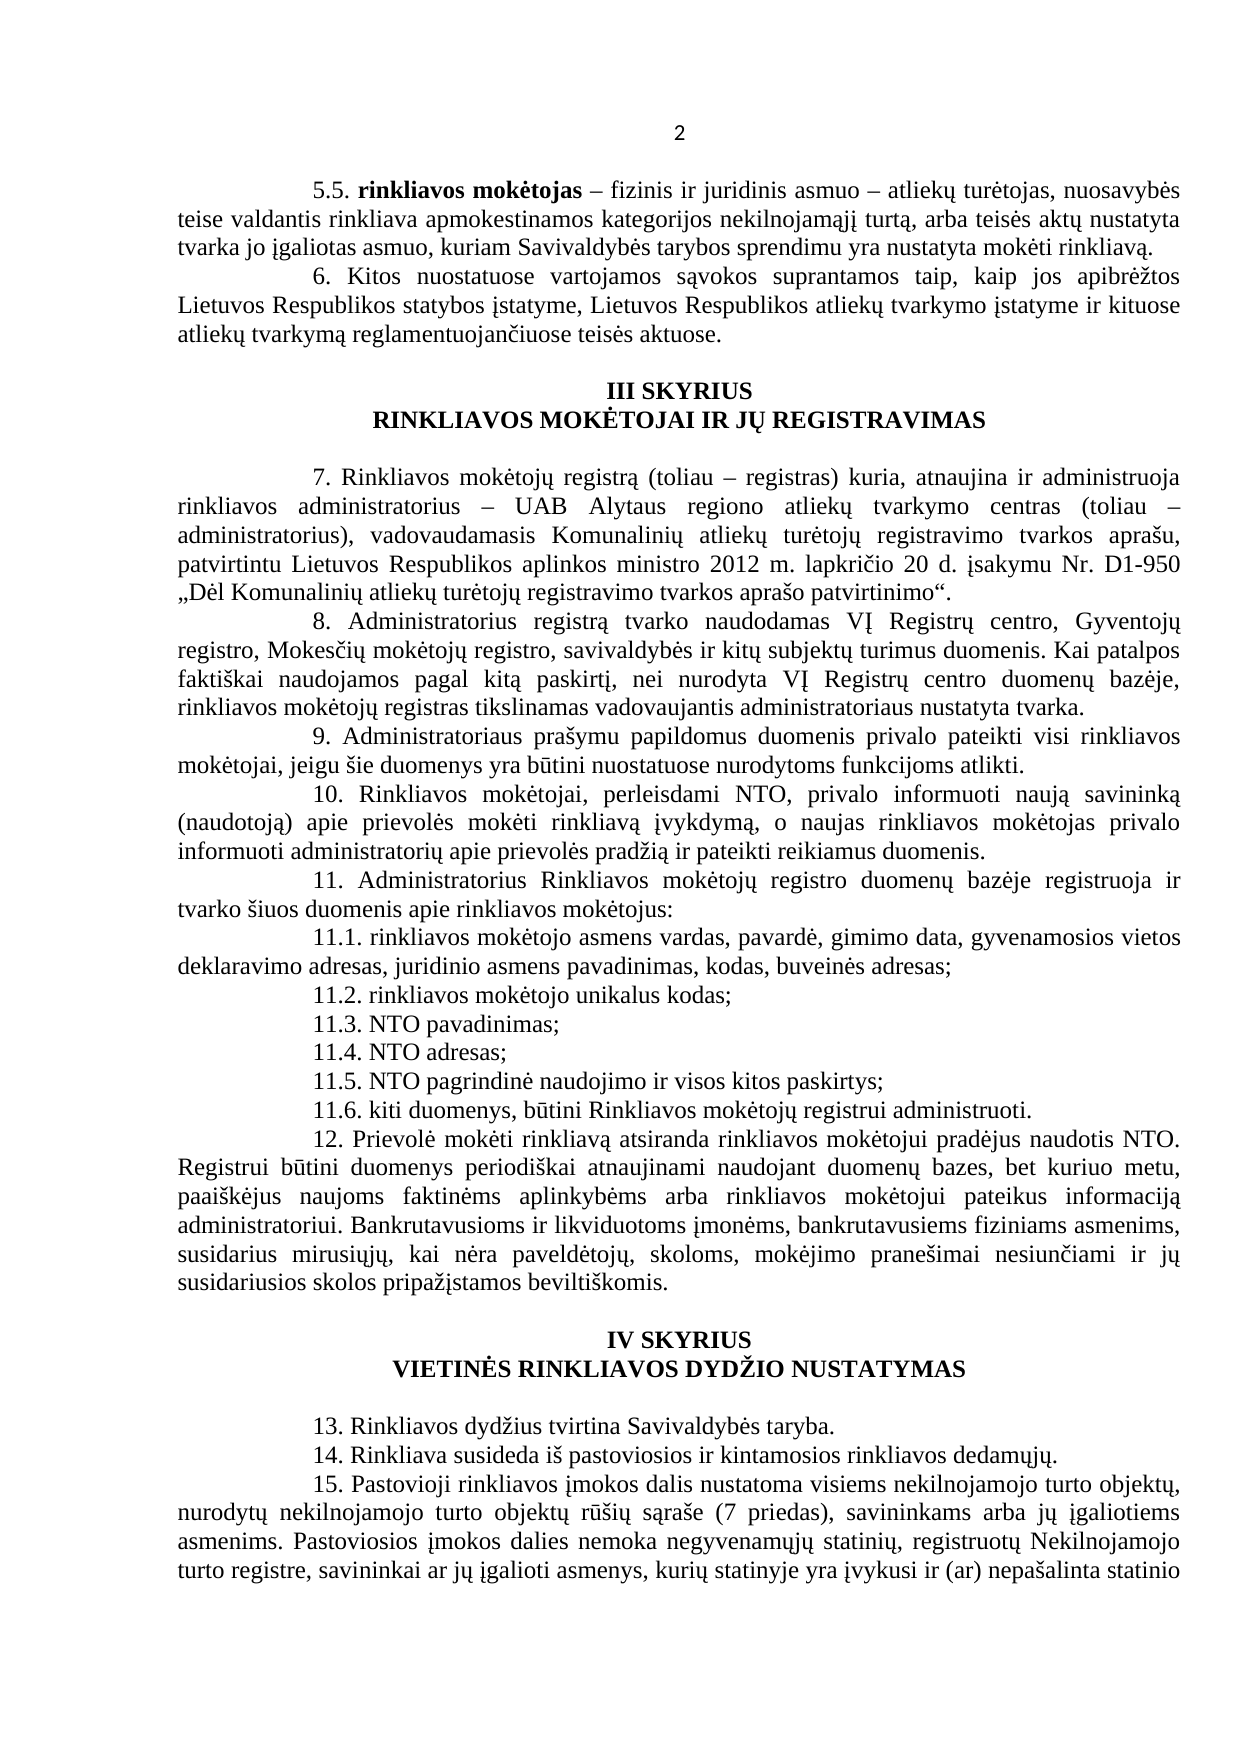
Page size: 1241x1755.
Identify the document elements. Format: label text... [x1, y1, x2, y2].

text 11.1. rinkliavos mokėtojo asmens vardas, pavardė, gimimo data, gyvenamosios vietos deklaravimo adresas, juridinio asmens pavadinimas, kodas, buveinės adresas; [177, 922, 1181, 980]
text 7. Rinkliavos mokėtojų registrą (toliau – registras) kuria, atnaujina ir administruoja rinkliavos administratorius – UAB Alytaus regiono atliekų tvarkymo centras (toliau – administratorius), vadovaudamasis Komunalinių atliekų turėtojų registravimo tvarkos aprašu, patvirtintu Lietuvos Respublikos aplinkos ministro 2012 m. lapkričio 20 d. įsakymu Nr. D1-950 „Dėl Komunalinių atliekų turėtojų registravimo tvarkos aprašo patvirtinimo“. [177, 462, 1181, 606]
text 6. Kitos nuostatuose vartojamos sąvokos suprantamos taip, kaip jos apibrėžtos Lietuvos Respublikos statybos įstatyme, Lietuvos Respublikos atliekų tvarkymo įstatyme ir kituose atliekų tvarkymą reglamentuojančiuose teisės aktuose. [177, 261, 1181, 347]
text 11.6. kiti duomenys, būtini Rinkliavos mokėtojų registrui administruoti. [177, 1095, 1181, 1124]
text 12. Prievolė mokėti rinkliavą atsiranda rinkliavos mokėtojui pradėjus naudotis NTO. Registrui būtini duomenys periodiškai atnaujinami naudojant duomenų bazes, bet kuriuo metu, paaiškėjus naujoms faktinėms aplinkybėms arba rinkliavos mokėtojui pateikus informaciją administratoriui. Bankrutavusioms ir likviduotoms įmonėms, bankrutavusiems fiziniams asmenims, susidarius mirusiųjų, kai nėra paveldėtojų, skoloms, mokėjimo pranešimai nesiunčiami ir jų susidariusios skolos pripažįstamos beviltiškomis. [177, 1124, 1181, 1296]
text 15. Pastovioji rinkliavos įmokos dalis nustatoma visiems nekilnojamojo turto objektų, nurodytų nekilnojamojo turto objektų rūšių sąraše (7 priedas), savininkams arba jų įgaliotiems asmenims. Pastoviosios įmokos dalies nemoka negyvenamųjų statinių, registruotų Nekilnojamojo turto registre, savininkai ar jų įgalioti asmenys, kurių statinyje yra įvykusi ir (ar) nepašalinta statinio [177, 1469, 1181, 1584]
text 11.5. NTO pagrindinė naudojimo ir visos kitos paskirtys; [177, 1066, 1181, 1095]
text 11.3. NTO pavadinimas; [177, 1009, 1181, 1037]
text 11. Administratorius Rinkliavos mokėtojų registro duomenų bazėje registruoja ir tvarko šiuos duomenis apie rinkliavos mokėtojus: [177, 865, 1181, 922]
text 13. Rinkliavos dydžius tvirtina Savivaldybės taryba. [177, 1411, 1181, 1440]
text IV SKYRIUS [177, 1325, 1181, 1354]
text 8. Administratorius registrą tvarko naudodamas VĮ Registrų centro, Gyventojų registro, Mokesčių mokėtojų registro, savivaldybės ir kitų subjektų turimus duomenis. Kai patalpos faktiškai naudojamos pagal kitą paskirtį, nei nurodyta VĮ Registrų centro duomenų bazėje, rinkliavos mokėtojų registras tikslinamas vadovaujantis administratoriaus nustatyta tvarka. [177, 606, 1181, 721]
text 9. Administratoriaus prašymu papildomus duomenis privalo pateikti visi rinkliavos mokėtojai, jeigu šie duomenys yra būtini nuostatuose nurodytoms funkcijoms atlikti. [177, 721, 1181, 779]
text RINKLIAVOS MOKĖTOJAI IR JŲ REGISTRAVIMAS [177, 405, 1181, 434]
text 5.5. rinkliavos mokėtojas – fizinis ir juridinis asmuo – atliekų turėtojas, nuosavybės teise valdantis rinkliava apmokestinamos kategorijos nekilnojamąjį turtą, arba teisės aktų nustatyta tvarka jo įgaliotas asmuo, kuriam Savivaldybės tarybos sprendimu yra nustatyta mokėti rinkliavą. [177, 175, 1181, 261]
text VIETINĖS RINKLIAVOS DYDŽIO NUSTATYMAS [177, 1354, 1181, 1382]
text 11.4. NTO adresas; [177, 1037, 1181, 1066]
text 11.2. rinkliavos mokėtojo unikalus kodas; [177, 980, 1181, 1009]
text 14. Rinkliava susideda iš pastoviosios ir kintamosios rinkliavos dedamųjų. [177, 1440, 1181, 1469]
text III SKYRIUS [177, 376, 1181, 405]
text 10. Rinkliavos mokėtojai, perleisdami NTO, privalo informuoti naują savininką (naudotoją) apie prievolės mokėti rinkliavą įvykdymą, o naujas rinkliavos mokėtojas privalo informuoti administratorių apie prievolės pradžią ir pateikti reikiamus duomenis. [177, 779, 1181, 865]
